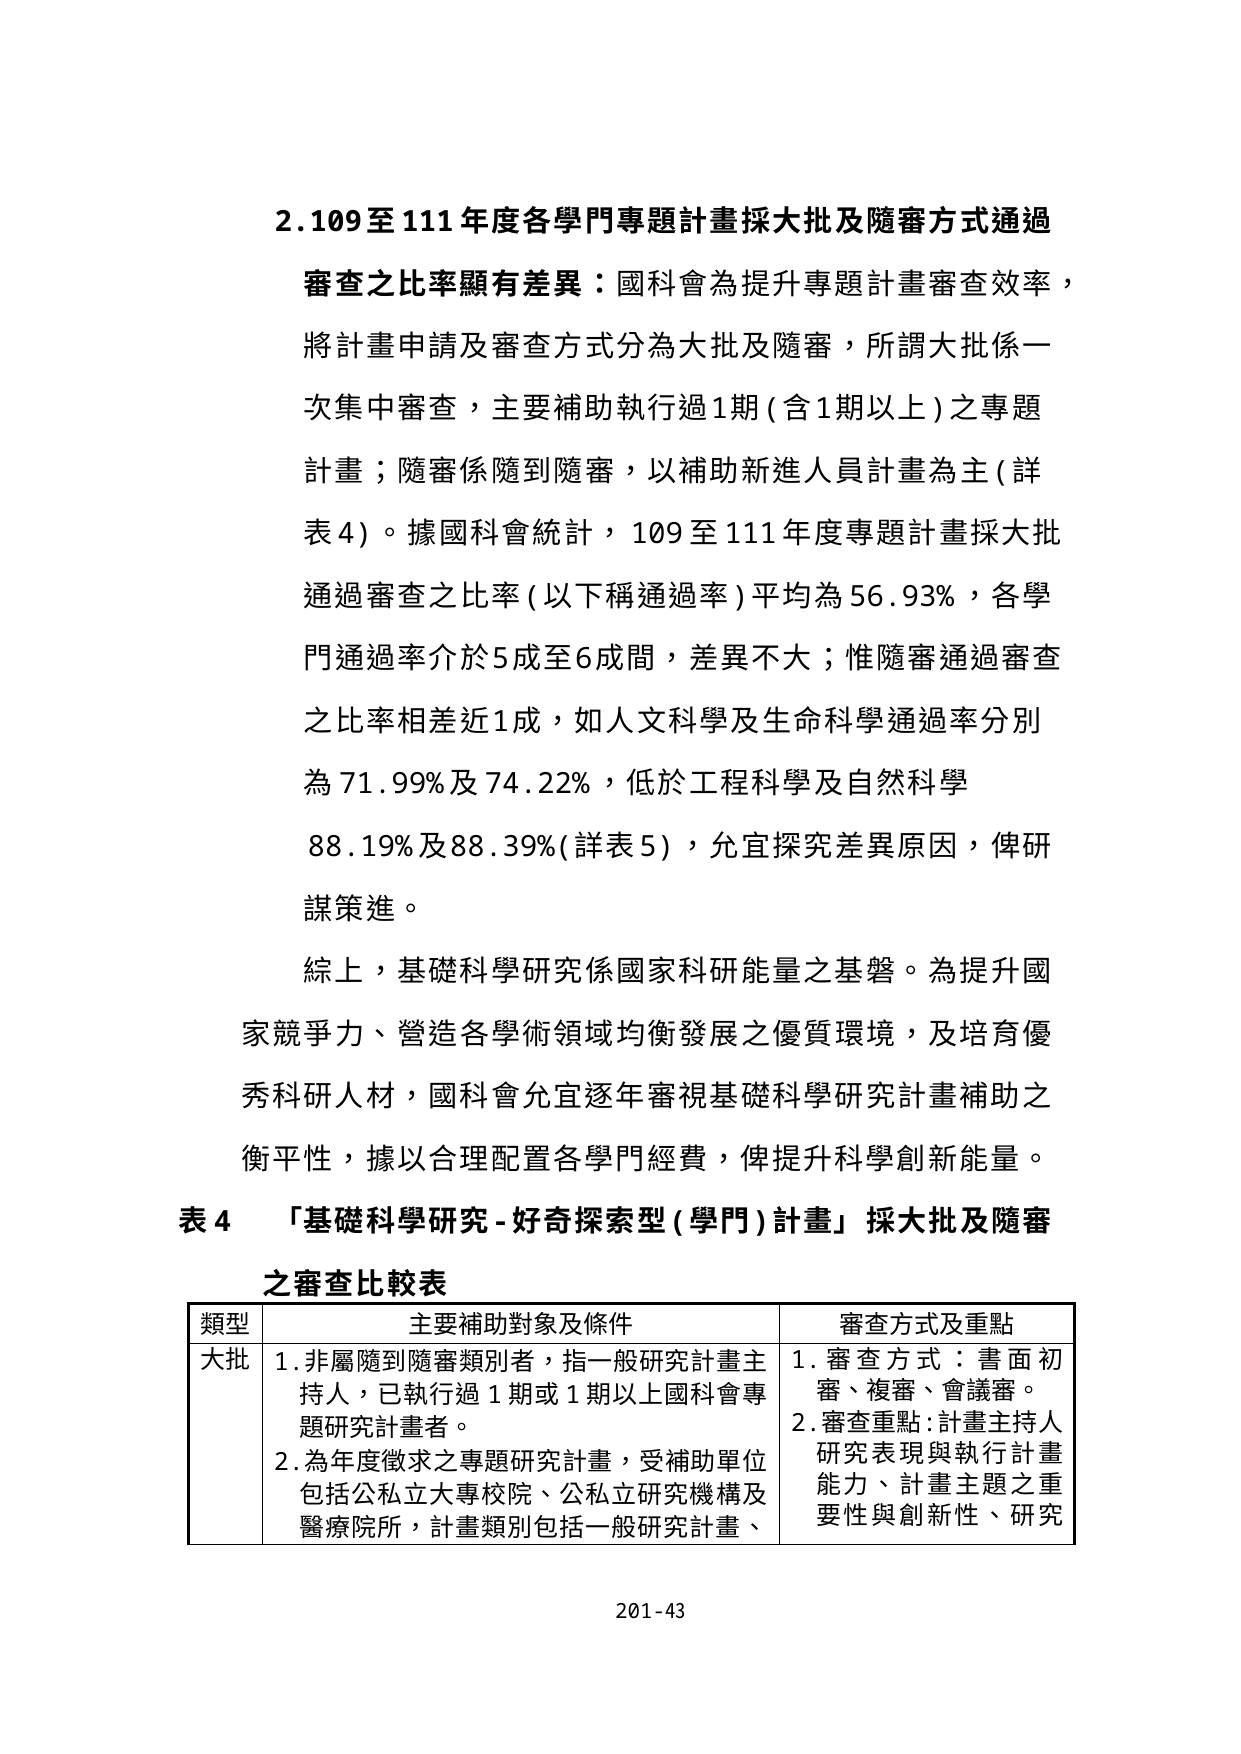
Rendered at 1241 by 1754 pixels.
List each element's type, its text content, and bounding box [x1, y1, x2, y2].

table_header 審查方式及重點 [780, 1305, 1073, 1342]
text 綜上，基礎科學研究係國家科研能量之基磐。為提升國家競爭力、營造各學術領域均衡發展之優質環境，及培育優秀科研人材，國科會允宜逐年審視基礎科學研究計畫補助之衡平性，據以合理配置各學門經費，俾提升科學創新能量。 [236, 927, 1063, 1177]
table_cell 1.非屬隨到隨審類別者，指一般研究計畫主持人，已執行過1期或1期以上國科會專題研究計畫者。 2.為年度徵求之專題研究計畫，受補助單位包括公私立大專校院、公私立研究機構及醫療院所，計畫類別包括一般研究計畫、 [263, 1344, 779, 1543]
table_cell 大批 [190, 1344, 262, 1543]
text 2.109至111年度各學門專題計畫採大批及隨審方式通過審查之比率顯有差異：國科會為提升專題計畫審查效率，將計畫申請及審查方式分為大批及隨審，所謂大批係一次集中審查，主要補助執行過1期(含1期以上)之專題計畫；隨審係隨到隨審，以補助新進人員計畫為主(詳表4)。據國科會統計，109至111年度專題計畫採大批通過審查之比率(以下稱通過率)平均為56.93%，各學門通過率介於5成至6成間，差異不大；惟隨審通過審查之比率相差近1成，如人文科學及生命科學通過率分別為71.99%及74.22%，低於工程科學及自然科學88.19%及88.39%(詳表5)，允宜探究差異原因，俾研謀策進。 [266, 177, 1063, 927]
table_header 類型 [190, 1305, 262, 1342]
text 表4 「基礎科學研究-好奇探索型(學門)計畫」採大批及隨審之審查比較表 [177, 1177, 1063, 1302]
table_header 主要補助對象及條件 [263, 1305, 779, 1342]
table_cell 1.審查方式：書面初審、複審、會議審。 2.審查重點:計畫主持人研究表現與執行計畫能力、計畫主題之重要性與創新性、研究 [780, 1344, 1073, 1543]
